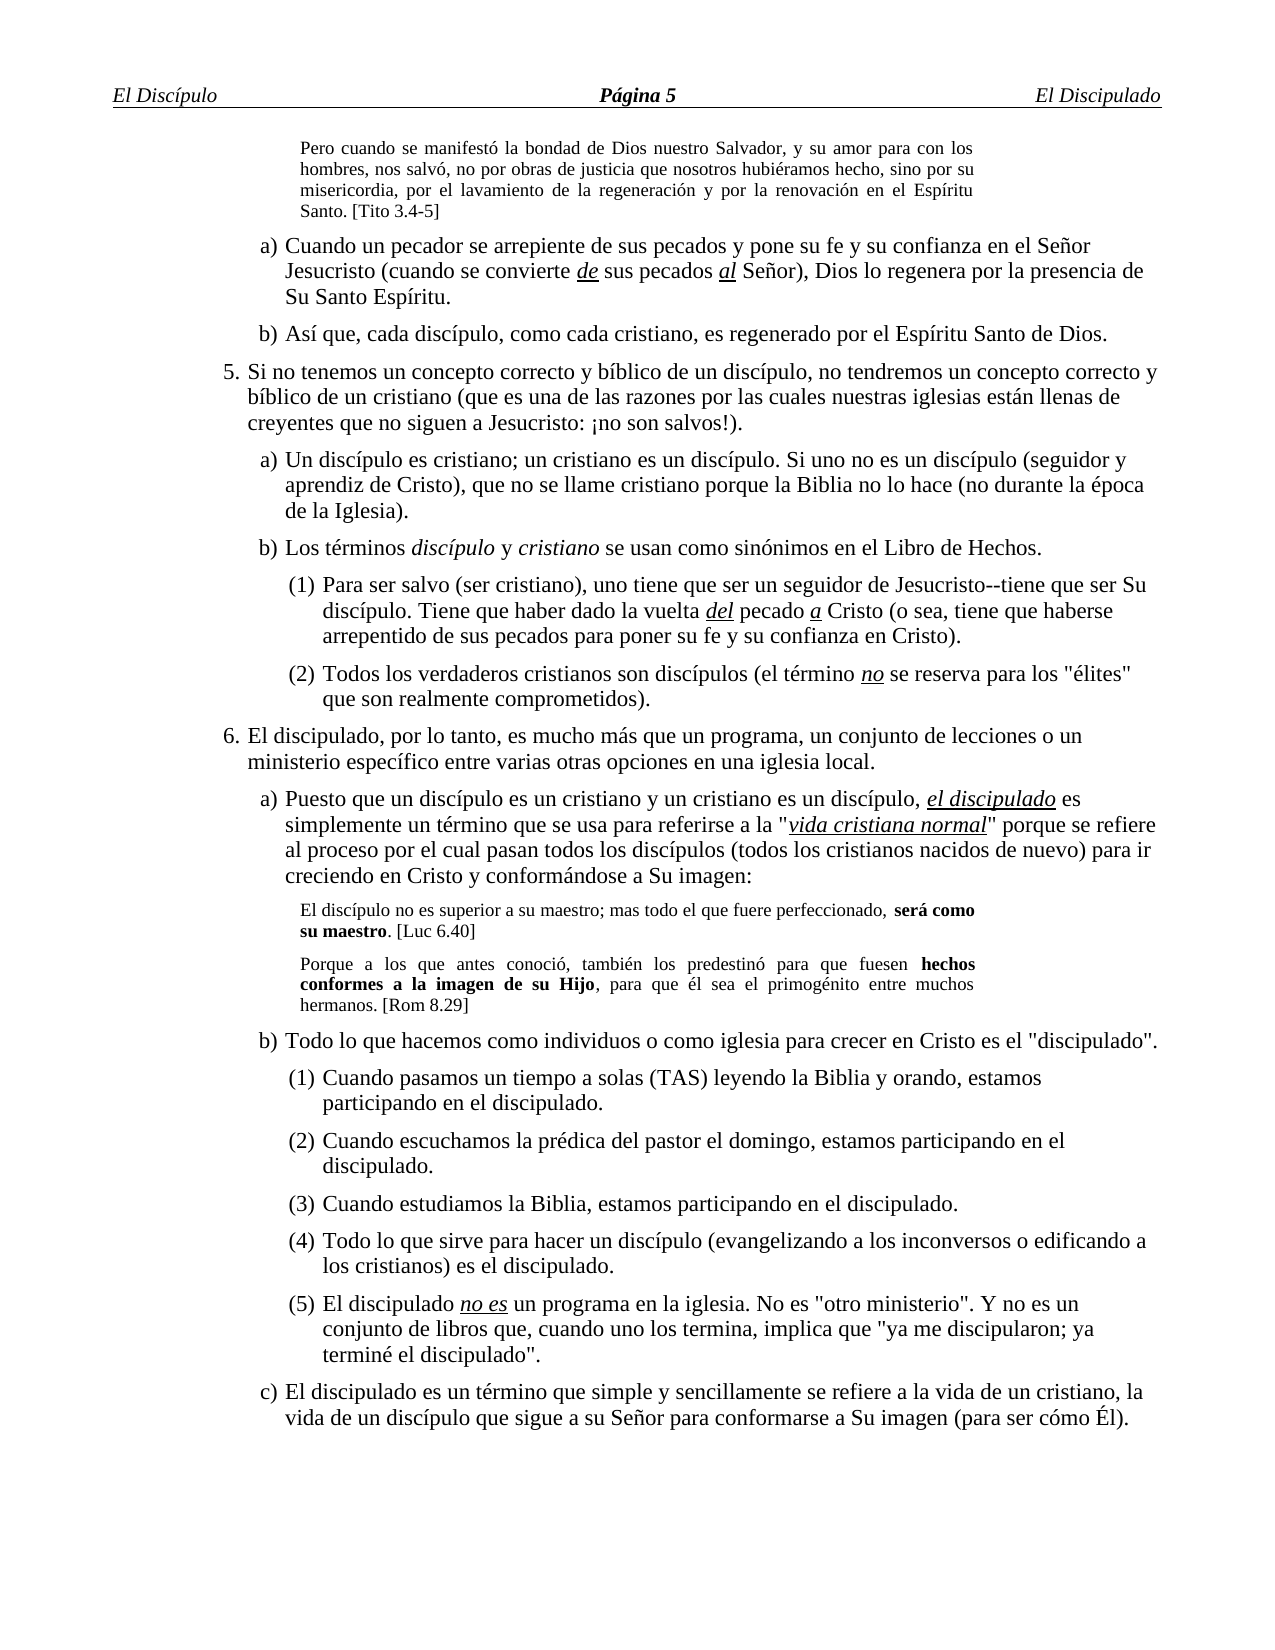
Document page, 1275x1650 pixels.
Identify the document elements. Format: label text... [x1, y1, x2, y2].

list Todo lo que sirve para hacer un discípulo (evangelizando a los inconversos o edificando a los cristianos) es el discipulado. [262, 1228, 1162, 1279]
list El discipulado es un término que simple y sencillamente se refiere a la vida de un cristiano, la vida de un discípulo que sigue a su Señor para conformarse a Su imagen (para ser cómo Él). [225, 1379, 1162, 1430]
list Así que, cada discípulo, como cada cristiano, es regenerado por el Espíritu Santo de Dios. [225, 321, 1162, 347]
list Cuando un pecador se arrepiente de sus pecados y pone su fe y su confianza en el Señor Jesucristo (cuando se convierte de sus pecados al Señor), Dios lo regenera por la presencia de Su Santo Espíritu. [225, 233, 1162, 309]
list Si no tenemos un concepto correcto y bíblico de un discípulo, no tendremos un concepto correcto y bíblico de un cristiano (que es una de las razones por las cuales nuestras iglesias están llenas de creyentes que no siguen a Jesucristo: ¡no son salvos!). [187, 359, 1162, 435]
list Todos los verdaderos cristianos son discípulos (el término no se reserva para los "élites" que son realmente comprometidos). [262, 661, 1162, 712]
list El discipulado no es un programa en la iglesia. No es "otro ministerio". Y no es un conjunto de libros que, cuando uno los termina, implica que "ya me discipularon; ya terminé el discipulado". [262, 1291, 1162, 1367]
text Pero cuando se manifestó la bondad de Dios nuestro Salvador, y su amor para con los hombres, nos salvó, no por obras de justicia que nosotros hubiéramos hecho, sino por su misericordia, por el lavamiento de la regeneración y por la renovación en el Espíritu Santo. [Tito 3.4-5] [300, 138, 975, 221]
list El discipulado, por lo tanto, es mucho más que un programa, un conjunto de lecciones o un ministerio específico entre varias otras opciones en una iglesia local. [187, 723, 1162, 774]
list Un discípulo es cristiano; un cristiano es un discípulo. Si uno no es un discípulo (seguidor y aprendiz de Cristo), que no se llame cristiano porque la Biblia no lo hace (no durante la época de la Iglesia). [225, 447, 1162, 523]
list Cuando escuchamos la prédica del pastor el domingo, estamos participando en el discipulado. [262, 1128, 1162, 1179]
list Todo lo que hacemos como individuos o como iglesia para crecer en Cristo es el "discipulado". [225, 1028, 1162, 1053]
list Para ser salvo (ser cristiano), uno tiene que ser un seguidor de Jesucristo--tiene que ser Su discípulo. Tiene que haber dado la vuelta del pecado a Cristo (o sea, tiene que haberse arrepentido de sus pecados para poner su fe y su confianza en Cristo). [262, 572, 1162, 649]
list Cuando pasamos un tiempo a solas (TAS) leyendo la Biblia y orando, estamos participando en el discipulado. [262, 1065, 1162, 1116]
list Cuando estudiamos la Biblia, estamos participando en el discipulado. [262, 1191, 1162, 1216]
text Porque a los que antes conoció, también los predestinó para que fuesen hechos conformes a la imagen de su Hijo, para que él sea el primogénito entre muchos hermanos. [Rom 8.29] [300, 953, 975, 1016]
list Puesto que un discípulo es un cristiano y un cristiano es un discípulo, el discipulado es simplemente un término que se usa para referirse a la "vida cristiana normal" porque se refiere al proceso por el cual pasan todos los discípulos (todos los cristianos nacidos de nuevo) para ir creciendo en Cristo y conformándose a Su imagen: [225, 786, 1162, 888]
list Los términos discípulo y cristiano se usan como sinónimos en el Libro de Hechos. [225, 535, 1162, 561]
text El discípulo no es superior a su maestro; mas todo el que fuere perfeccionado, será como su maestro. [Luc 6.40] [300, 900, 975, 941]
